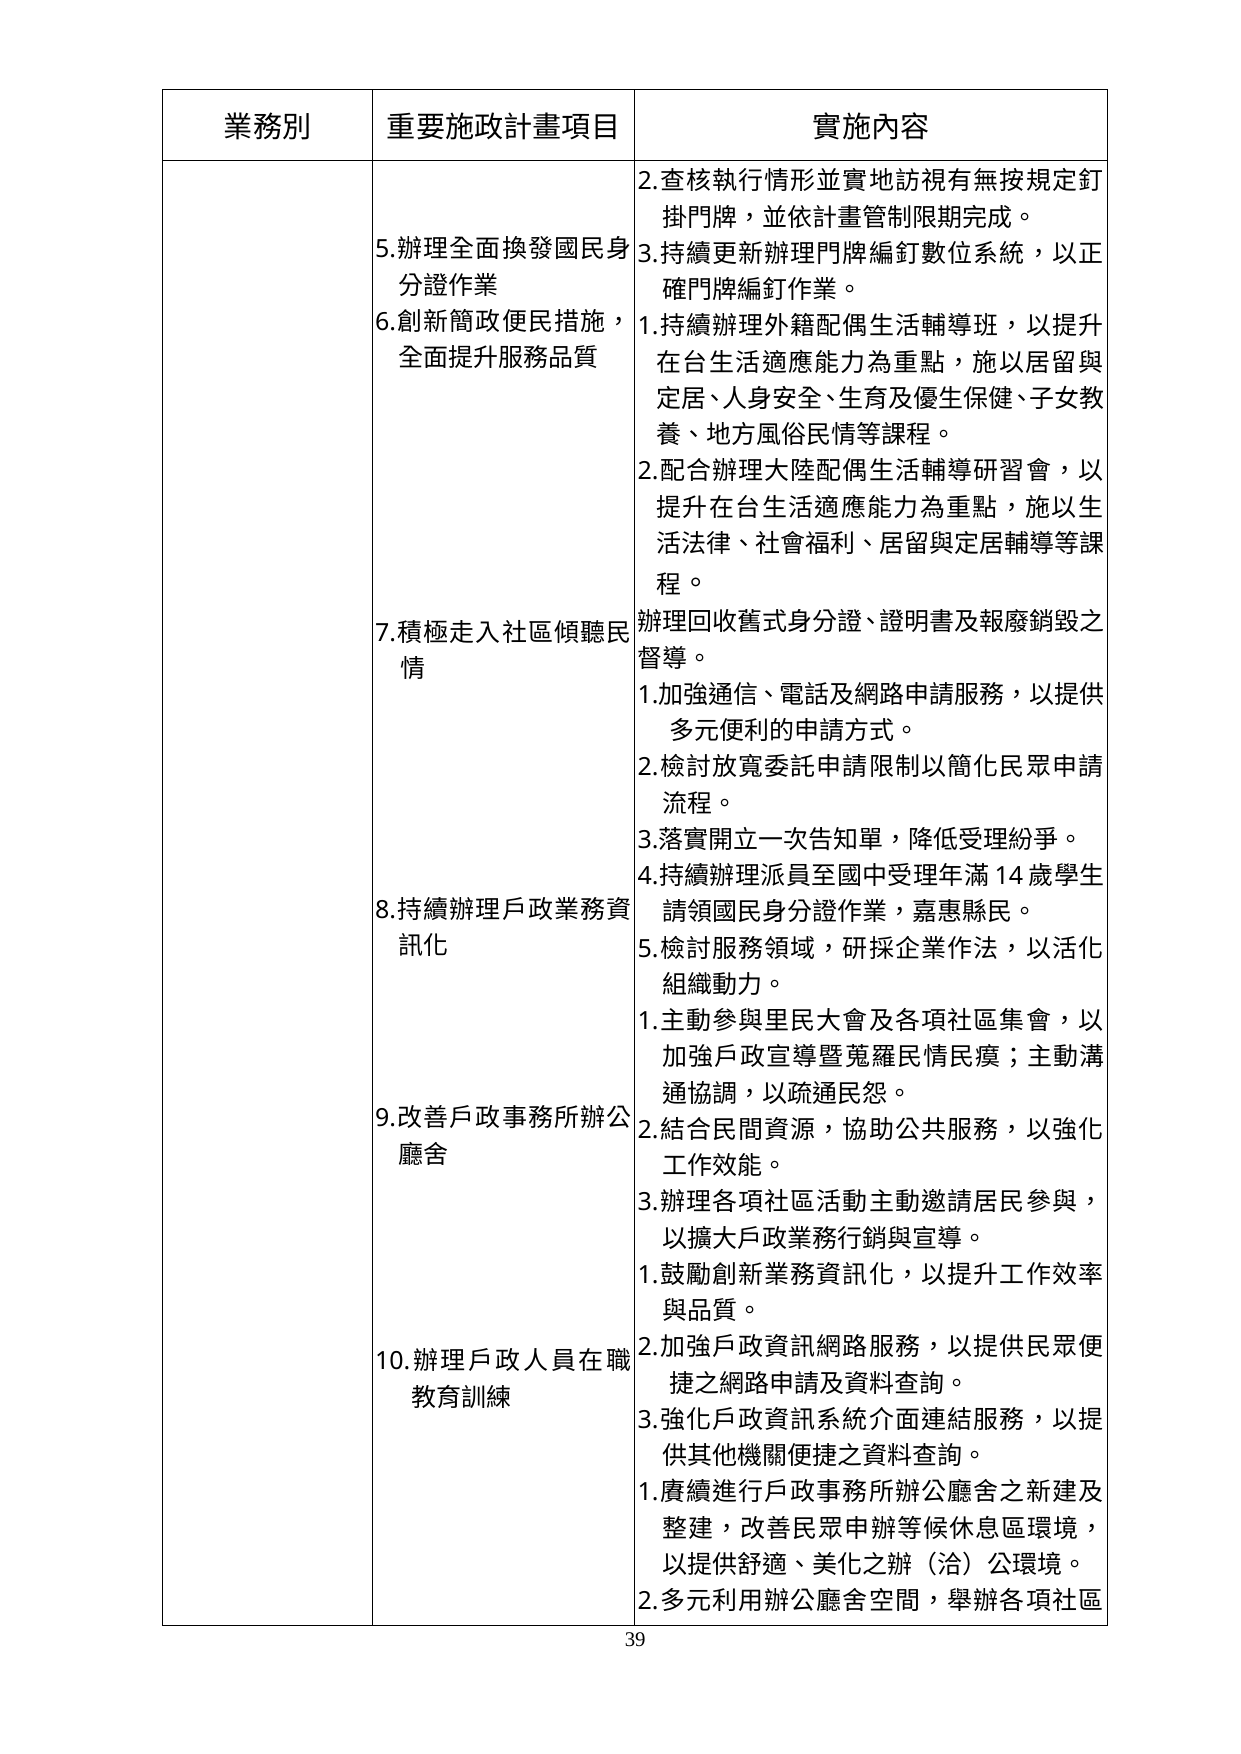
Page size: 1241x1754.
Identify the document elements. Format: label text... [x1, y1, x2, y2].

table_cell [163, 161, 372, 1625]
table_cell 1.強化自治監督功能，健全各鄉鎮市公所及各村里組織 2.輔導鄉鎮市公所訂定年度工作計畫及提報工作報告 3.辦理基層幹部講習及表揚 4.辦理地方公職人員選舉 5.貫徹地方自治法制化輔導鄉鎮縣轄市民代會議事運作，強化議事功能 6.縣議會聯繫會務 7.加強推行公民民主生活教育 健全村里民大會基層組織及村里軟硬體設施 輔導各鄉鎮市公所拓展公共造產事業 1.現有墓地土地清查及管理 2.改善殯葬業務及設施 3.溪湖鎮阿媽厝段三塊厝小段納骨塔興建工程 1.替代役人力需求 2.替代役抽籤與徵訓 3.辦理兵役節活動與役政幹部講習 4.役政業務資訊化 5.替代役役男服勤管理 6.後備軍人管理及替代役備役管理 1.推行純化禮俗及國民禮儀範例，落實改善婚喪禮儀 2.辦理各項祭典 3.加強宗教輔導 4.祭祀公業土地清理 5.推行肅清煙毒宣導工作 1.督導鄉鎮市調解委員會辦理調解業務及調解行政績效考核 2.推展民眾法律扶助並為調解委員會提供法律意見 1.辦理原住民基本資料更新與訪視 2.輔導原住民參加職業訓練與就業 3.推動原住民生活輔導計畫，維護原住民權益 4.協助原住民辦理建購、修繕住宅貸款及解決原住民住宅問題 5.輔導都市原住民申請原住民族綜合發展基金貸款，協助原住民創業及發展經濟事業 6.推動原住民民俗文化活動，豐富原住民文化內涵 7.活化原住民文物館使用，加強館際合作交流 客家文化保存與傳承，促進族群融合 1.嚴密戶籍登記與管理 2.辦理戶口校正及年終人口統計 3.辦理門牌編釘及整編工作 4.辦理外籍配偶生活適應輔導班 5.辦理全面換發國民身分證作業 6.創新簡政便民措施，全面提升服務品質 7.積極走入社區傾聽民情 8.持續辦理戶政業務資訊化 9.改善戶政事務所辦公廳舍 10.辦理戶政人員在職教育訓練 11.辦理全國戶政日系列活動 12.日據時期戶籍資料建置計畫 1.辦理徵兵處理工作 2.維護在營軍人及徵屬權益 [373, 161, 634, 1625]
table_header 重要施政計畫項目 [373, 90, 634, 160]
table_header 實施內容 [635, 90, 1107, 160]
table_cell 1.輔導各鄉鎮市公所健全組織編制充實人員，落實為民服務。 2.力求行政革新，輔導召開鄉鎮市民政會報，使人與事配合，發揮行政效能。 訂定鄉鎮市公所年度工作計畫及本府各單位工作綱要項目，並輔導鄉鎮市公所編訂98年度工作計畫及提報96年度工作報告。 辦理村里幹事、民政人員及鄉鎮市民代表會議事人員研習、表揚特優村里長、績優村里幹事及績優民政人員。 辦理各項地方公職人員選舉。 1.輔導代表會開會，指導行使職權及運用議事規則。 2.輔導各鄉鎮市公所加強與代表會溝通聯繫，促進地方和諧發展。 1.彙集本府各單位工作報告、決議案執行報告提報定期大會。 2.定期大會或臨時會之聯繫業務及決議案之分類分辦、彙整業務。 3.尊重民意監督，加強府會關係協調、聯繫，共謀地方自治發展。 1.利用大眾傳播媒體廣為宣傳民主法治。 2.利用講習、研習機會，聘請專家作專題演講，宣導法制觀念，喚起全民知法、守法。 3.推行淨化選舉風氣方案。 輔導改善村里各項設施。 1.輔導公所創辦新興事業提高造產事業收益，充裕地方自治財源。 2.公所妥善利用造產事業收益，並評估考核其效益。 清查全縣公墓用地面積及使用情形，輔導公墓公園化，舊有公墓地重新規劃並公告限期遷葬，更新公墓環境綠美化及加強維護設施工作。 1.輔導公所興建殯葬設施、骨灰（骸）存放設施，並宣導鼓勵火化及環保自然葬法，以節省土地資源。 2.勸導民眾利用清明節整理公墓環境衛生並督導公所繼續整理舊有公墓環境，取締違法濫葬。 1.配合休閒農業發展需要，基地鄰近之墳墓用地變更為他種分區或用地，為解決遷葬所衍生無主遺骸安置問題，計畫於萬善堂原址興建納骨塔。 2.配合公墓公園化、立體化規劃方式，以促進土地有效率之運用，並改善鄰近地區環境衛生，提升環境品質，並配合產業轉型提升鄉村景觀風貌。 1.依替代役實施條例施行細則第4條規定辦理。 2.每年一月底前，向主管機關提出本府及所屬機關下一年度替代役實施計畫及四年人力需求計畫。 1.依替代役實施條例辦理年度徵兵檢查，判定列管替代役甲等體位役男並受理常備役體位役男申請服專長替代役等事宜。 2.辦理本縣替代役甲等體位役男抽籤與徵訓業務。 3.依「役男申請服替代役辦法」第5條規定辦理宗教因素替代役與同法第11條規定家庭因素替代役之申請與徵訓業務。 1.辦理兵役節慶祝大會活動，推薦績優役政基層單位、績優役政幹部遴選事宜。 2.每年依需要辦理役政業務講習1至2次。 1.配合中央戶役政資訊系統加強各鄉鎮市及全國連線作業。 2.每週切實執行對外傳輸作業至彰化縣後備指揮部以保持後備軍人資料詳實無誤。 1.公共行政替代役役男（家庭因素）服勤業務及服勤期間事故之處理。 2.常備兵因病停役改判替代役體位之處理。 3.定期督訪服勤處所，有效督導其役男服勤管理業務。 34.舉辦替代役役男法紀教育及在職訓練。 1.辦理後備軍人列管人數資料清查。 2.配合彰化縣後備指揮部辦理後備軍人動員召集（演習）。 3.補助彰化縣後備指揮部辦理後備軍人各項活動經費並協調該部切實辦理。 4.替代役役男在營事故及退役備役異動管理。 1.督促公所於舉行村里民大會及各種集會時加強宣導純化禮俗實施要領並協調各廣播電台、報社、公益頻道及電腦看板廣告等傳播媒體配合宣導。 2.辦理純化禮俗輔導師相關講習會及聯誼會。 3.舉辦縣民集團結婚、成年禮活動。 辦理遙祭黃陵暨春祭國殤、八卦山抗日烈士公祭、秋祭國殤、孔子誕辰釋奠典禮、受理臨時性申請入祀忠烈祠案件之處理及安位典禮。 1.輔導寺廟確定信徒組織及章程管理運作等事宜。 2.輔導寺廟教堂宣揚教義及正信觀念，建立純淨之宗教信仰並鼓勵興辦公益慈善及社會教化事業。 3.辦理宗教財團法人之許可及神明會輔導。 4.召開宗教諮詢委員會，解決宗教問題。 1.輔導公所依照祭祀公業土地清理要點規定辦理。 2.輔導祭祀公業興辦公益慈善及社會教化事業。 1.督導公所配合禁煙節活動，加強宣導煙毒毒害，期有效防止煙毒蔓延。 2.配合警察局、衛生局加強查緝煙毒案件。 1.加強調解委員會之宣導，俾使民眾充分利用調解委員會以化解糾紛。 2.督導鄉鎮市公所辦理調解業務，並於年度結束會同台灣彰化地方法院檢察署辦理調解行政績效考核。 3.召開調解業務講習會、研討會暨調解行政檢討會。 1.聘請律師定期免費為民眾解答法律問題並提供法律意見。 2.舉辦法律常識演講，提升學生及民眾法律知識。 3.為調解委員會解答法律問題並提供法律見解。 督導各鎮鄉市公所每年辦理原住民基本資料更新與訪視工作，以掌握原住民切實基本資料。 1.轉頒行政院原住民族委員會培育原住民專門人才獎勵要點及原住民參加技術士技能檢定申請獎勵金注意事項，輔導原住民踴躍參加職業訓練，以提升專業技術。 2.舉辦原住民社教活動，鼓勵原住民踴躍參加職業訓練，並洽就業服務站提供原住民就業服務機會。 1.依據行政院原住民族委員會訂頒「都市原住民生活輔導計畫」，輔導各鄉鎮市公所及原住民社團落實原住民輔導工作。 2.編製原住民權益服務手冊，分送都市原住民家戶。 3.辦理原住民急難救助及法律訴訟救助服務。 4.辦理原住民幼童托教補助及原住民青少年課業輔導，充實原住民教育內涵，提升原住民子女教育水準。 1.依據行政院原住民族委員會訂頒「輔導原住民建購修建住宅處理要點」，受理原住民建購、修繕住宅貸款申請。 2.受理原住民建購、修繕住宅補助申請、中低收入戶原住民家庭租屋補助申請，改善原住民之居住環境與生活品質。 1.辦理原住民行政人員講習會，講解原住民法令及受理原住民族綜合發展基金貸款相關規定，以輔導原住民申請基金貸款，協助原住民創業。 2.輔導各鄉鎮市公所受理原住民族綜合發展基金貸款申請及追蹤貸款人事業計畫之執行。 1.推動原住民歲時祭儀民俗技藝活動，有效發揚原住民優良傳統技藝。 2.輔導原住民社團辦理原住民社教及改善心靈活動，以充實原住民生活及文化內涵。 3.結合本縣原住民教育資源中心，辦理原住民電腦及各項技藝研習。 1.改善原民館軟硬體設施，促進各項原住民展演活動在館區舉辦，增加到館人數，提升設施使用頻率。 2.與外縣市原住民文化館及民族館進行館際合作及交流互訪，連貫展場展出檔期。 1.配合中央執行各項客家行政計畫。 2.辦理客家語言研習及傳統文化薪傳活動。 3.輔導客家社團、活化客家庄產業。 1.檢討與貫徹分層負責制度，以提升作業自主性與效率。 2.建立與落實案件審核及主管抽核制度，以降低受理錯誤率。 3.持續檢討簡化戶籍登記作業流程，以提升服務效率。 4.建立戶籍資料科學管理制度，以提升管理與應用效能。 5.辦理戶政業務研討會與講習會，以提升戶政專業知識與能力。 1.配合內政部規定，訂定戶口校正計畫及進度，分區辦理講習，以配合警勤區佐警實施戶口校正。 2.正確人口統計資料，以提供政府施政重要參考。 1.全面派員清查轄內門牌釘掛情形，策訂門牌編釘與整編計畫，並辦理工作人員講習，以提升門牌業務品質。 2.查核執行情形並實地訪視有無按規定釘掛門牌，並依計畫管制限期完成。 3.持續更新辦理門牌編釘數位系統，以正確門牌編釘作業。 1.持續辦理外籍配偶生活輔導班，以提升在台生活適應能力為重點，施以居留與定居、人身安全、生育及優生保健、子女教養、地方風俗民情等課程。 2.配合辦理大陸配偶生活輔導研習會，以提升在台生活適應能力為重點，施以生活法律、社會福利、居留與定居輔導等課程。 辦理回收舊式身分證、證明書及報廢銷毀之督導。 1.加強通信、電話及網路申請服務，以提供多元便利的申請方式。 2.檢討放寬委託申請限制以簡化民眾申請流程。 3.落實開立一次告知單，降低受理紛爭。 4.持續辦理派員至國中受理年滿14歲學生請領國民身分證作業，嘉惠縣民。 5.檢討服務領域，研採企業作法，以活化組織動力。 1.主動參與里民大會及各項社區集會，以加強戶政宣導暨蒐羅民情民瘼；主動溝通協調，以疏通民怨。 2.結合民間資源，協助公共服務，以強化工作效能。 3.辦理各項社區活動主動邀請居民參與，以擴大戶政業務行銷與宣導。 1.鼓勵創新業務資訊化，以提升工作效率與品質。 2.加強戶政資訊網路服務，以提供民眾便捷之網路申請及資料查詢。 3.強化戶政資訊系統介面連結服務，以提供其他機關便捷之資料查詢。 1.賡續進行戶政事務所辦公廳舍之新建及整建，改善民眾申辦等候休息區環境，以提供舒適、美化之辦（洽）公環境。 2.多元利用辦公廳舍空間，舉辦各項社區活動，以落實社區戶政理念。 3.積極辦理伸港鄉戶政事務所辦公廳舍興建工程。 1.加強辦理戶政業務研習課程，充實戶政人員專業知識領域，以提升為民服務品質。 2.配合行政院推動性別主流化實施計畫，規劃遴聘學者專家演講性別主流化要旨，以實現性別平等，建立相互尊重的人際關係。 3.辦理縣外觀摩學習其他縣市戶政機關便民措施及交換工作經驗與心得，健全戶政人員身心靈健康。 1.於全國戶政日辦理業務考核，績優單位、績優戶政人員、庶務及志工人員表揚大會，以嘉勉戶政人員工作辛勞。 2.辦理縣政重大建設成果活動參訪，以鼓勵及感謝戶政志工多年不辭辛勞，無怨無悔為戶政工作付出。 1.資料整理。 2.索引及影像資料建檔、資料轉換、資料整合及查驗。 3.台灣光復後，電腦化前戶籍索引及影像資料維護作業。 1.依據兵役法、徵兵規則督導各鄉鎮市公所執行役男兵籍調查。 2.辦理緩徵原因消滅役男、役男徵兵檢查與申請、驗退複檢、抽籤。 3.受理各年次役男符合「家庭因素及替代役體位服補充兵役辦法」者申請服補充兵役。 4.辦理在營常備兵提前退伍及常備兵補充兵徵集。 5.協助國防部辦理義務役預備軍、士官考選及入營事宜。 6.歸國僑民僑生及大陸、港、澳來臺役男列冊管理及役男出境處理。 1.在營軍人及替代役役男家屬生活扶助。 2.在營軍人及替代役役男貧困家屬健保醫療補助。 3.配合內政部加強照顧在營軍人及替代役役男家屬急難慰助處理，重點扶助。 4.致贈入營役男電話卡印製本府關懷專線，便利役男親友聯繫及請求協助。 5.宣導役男服役權益及申訴管道。 [635, 161, 1107, 1625]
table_header 業務別 [163, 90, 372, 160]
